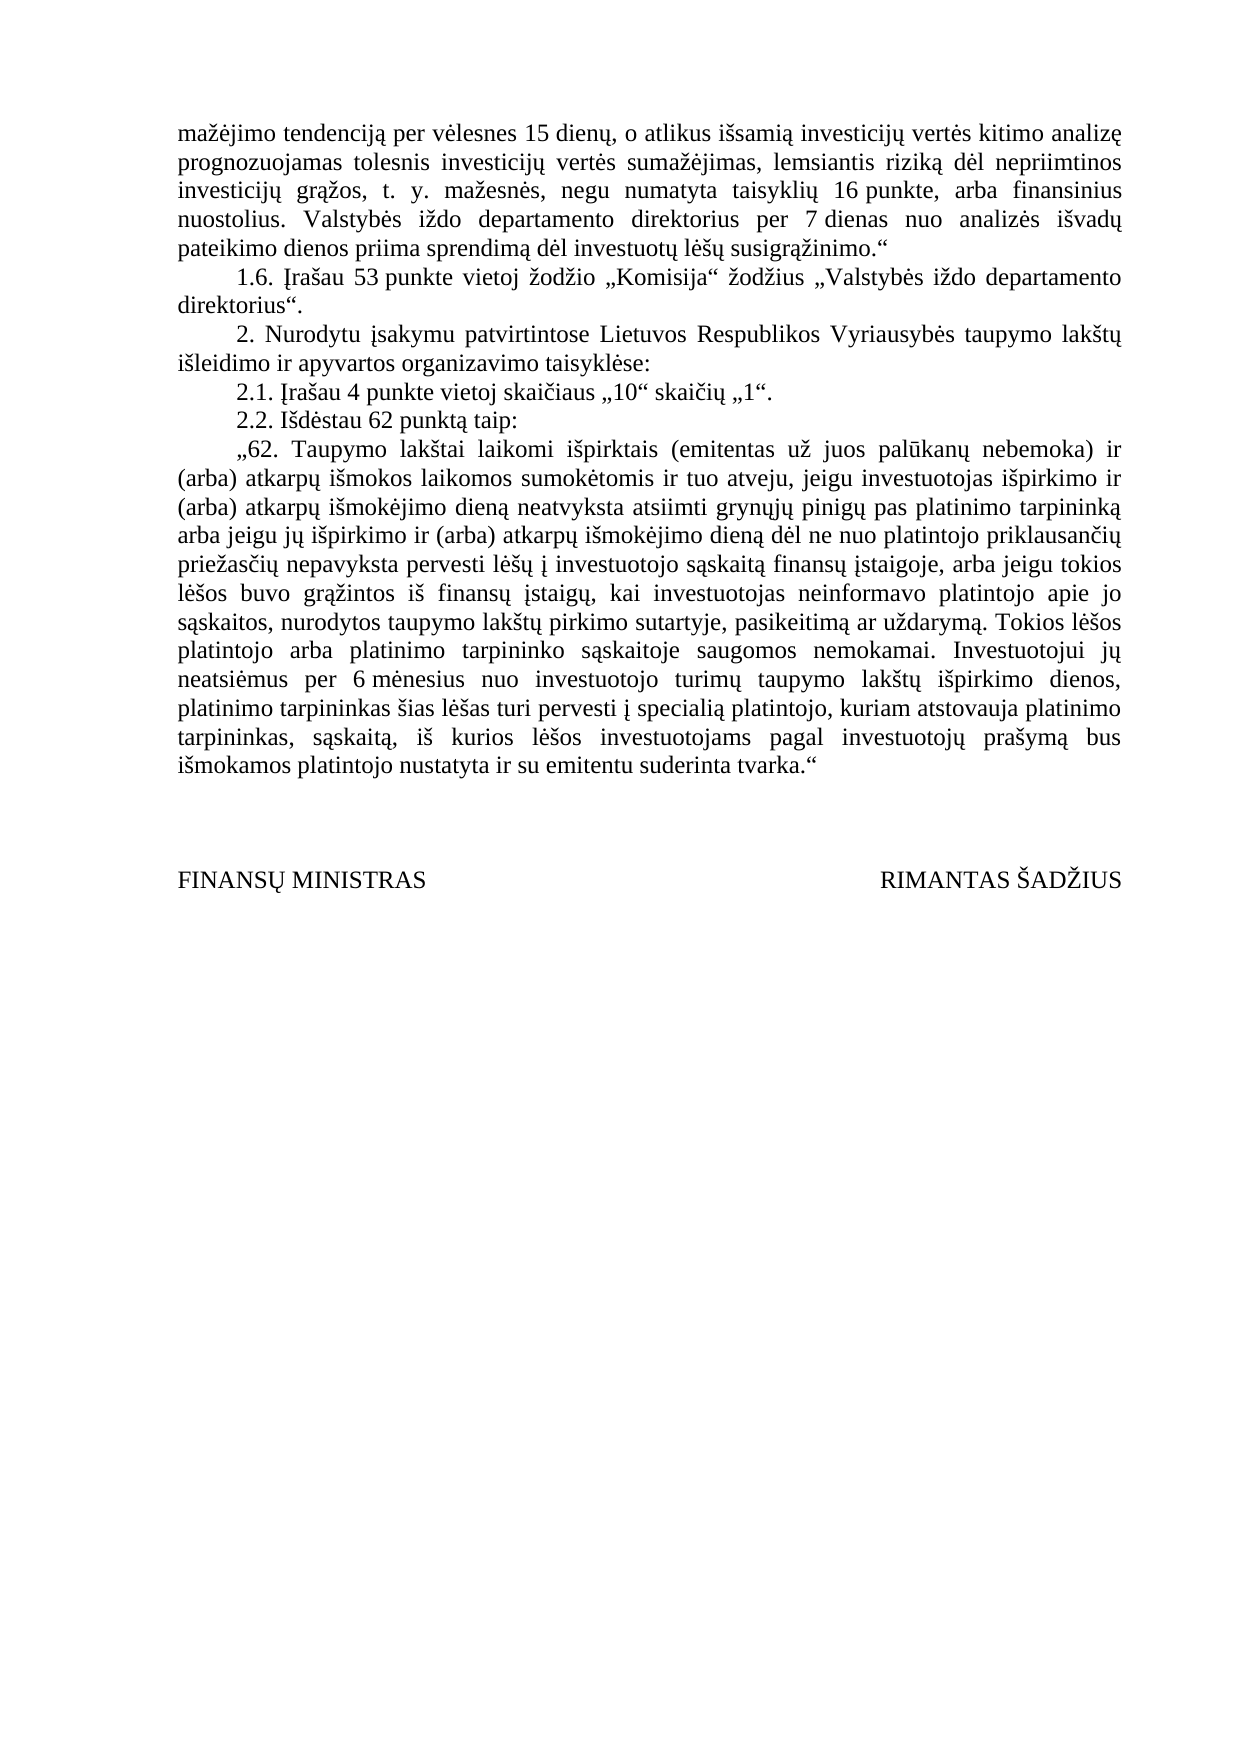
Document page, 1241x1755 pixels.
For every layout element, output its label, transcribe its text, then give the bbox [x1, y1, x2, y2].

text 1.6. Įrašau 53 punkte vietoj žodžio „Komisija“ žodžius „Valstybės iždo departamento direktorius“. [177, 262, 1122, 319]
text 2.2. Išdėstau 62 punktą taip: [177, 406, 1122, 434]
text FINANSŲ MINISTRAS RIMANTAS ŠADŽIUS [177, 866, 1122, 894]
text „62. Taupymo lakštai laikomi išpirktais (emitentas už juos palūkanų nebemoka) ir (arba) atkarpų išmokos laikomos sumokėtomis ir tuo atveju, jeigu investuotojas išpirkimo ir (arba) atkarpų išmokėjimo dieną neatvyksta atsiimti grynųjų pinigų pas platinimo tarpininką arba jeigu jų išpirkimo ir (arba) atkarpų išmokėjimo dieną dėl ne nuo platintojo priklausančių priežasčių nepavyksta pervesti lėšų į investuotojo sąskaitą finansų įstaigoje, arba jeigu tokios lėšos buvo grąžintos iš finansų įstaigų, kai investuotojas neinformavo platintojo apie jo sąskaitos, nurodytos taupymo lakštų pirkimo sutartyje, pasikeitimą ar uždarymą. Tokios lėšos platintojo arba platinimo tarpininko sąskaitoje saugomos nemokamai. Investuotojui jų neatsiėmus per 6 mėnesius nuo investuotojo turimų taupymo lakštų išpirkimo dienos, platinimo tarpininkas šias lėšas turi pervesti į specialią platintojo, kuriam atstovauja platinimo tarpininkas, sąskaitą, iš kurios lėšos investuotojams pagal investuotojų prašymą bus išmokamos platintojo nustatyta ir su emitentu suderinta tvarka.“ [177, 434, 1122, 779]
text 2. Nurodytu įsakymu patvirtintose Lietuvos Respublikos Vyriausybės taupymo lakštų išleidimo ir apyvartos organizavimo taisyklėse: [177, 319, 1122, 377]
text 2.1. Įrašau 4 punkte vietoj skaičiaus „10“ skaičių „1“. [177, 377, 1122, 406]
text mažėjimo tendenciją per vėlesnes 15 dienų, o atlikus išsamią investicijų vertės kitimo analizę prognozuojamas tolesnis investicijų vertės sumažėjimas, lemsiantis riziką dėl nepriimtinos investicijų grąžos, t. y. mažesnės, negu numatyta taisyklių 16 punkte, arba finansinius nuostolius. Valstybės iždo departamento direktorius per 7 dienas nuo analizės išvadų pateikimo dienos priima sprendimą dėl investuotų lėšų susigrąžinimo.“ [177, 118, 1122, 262]
